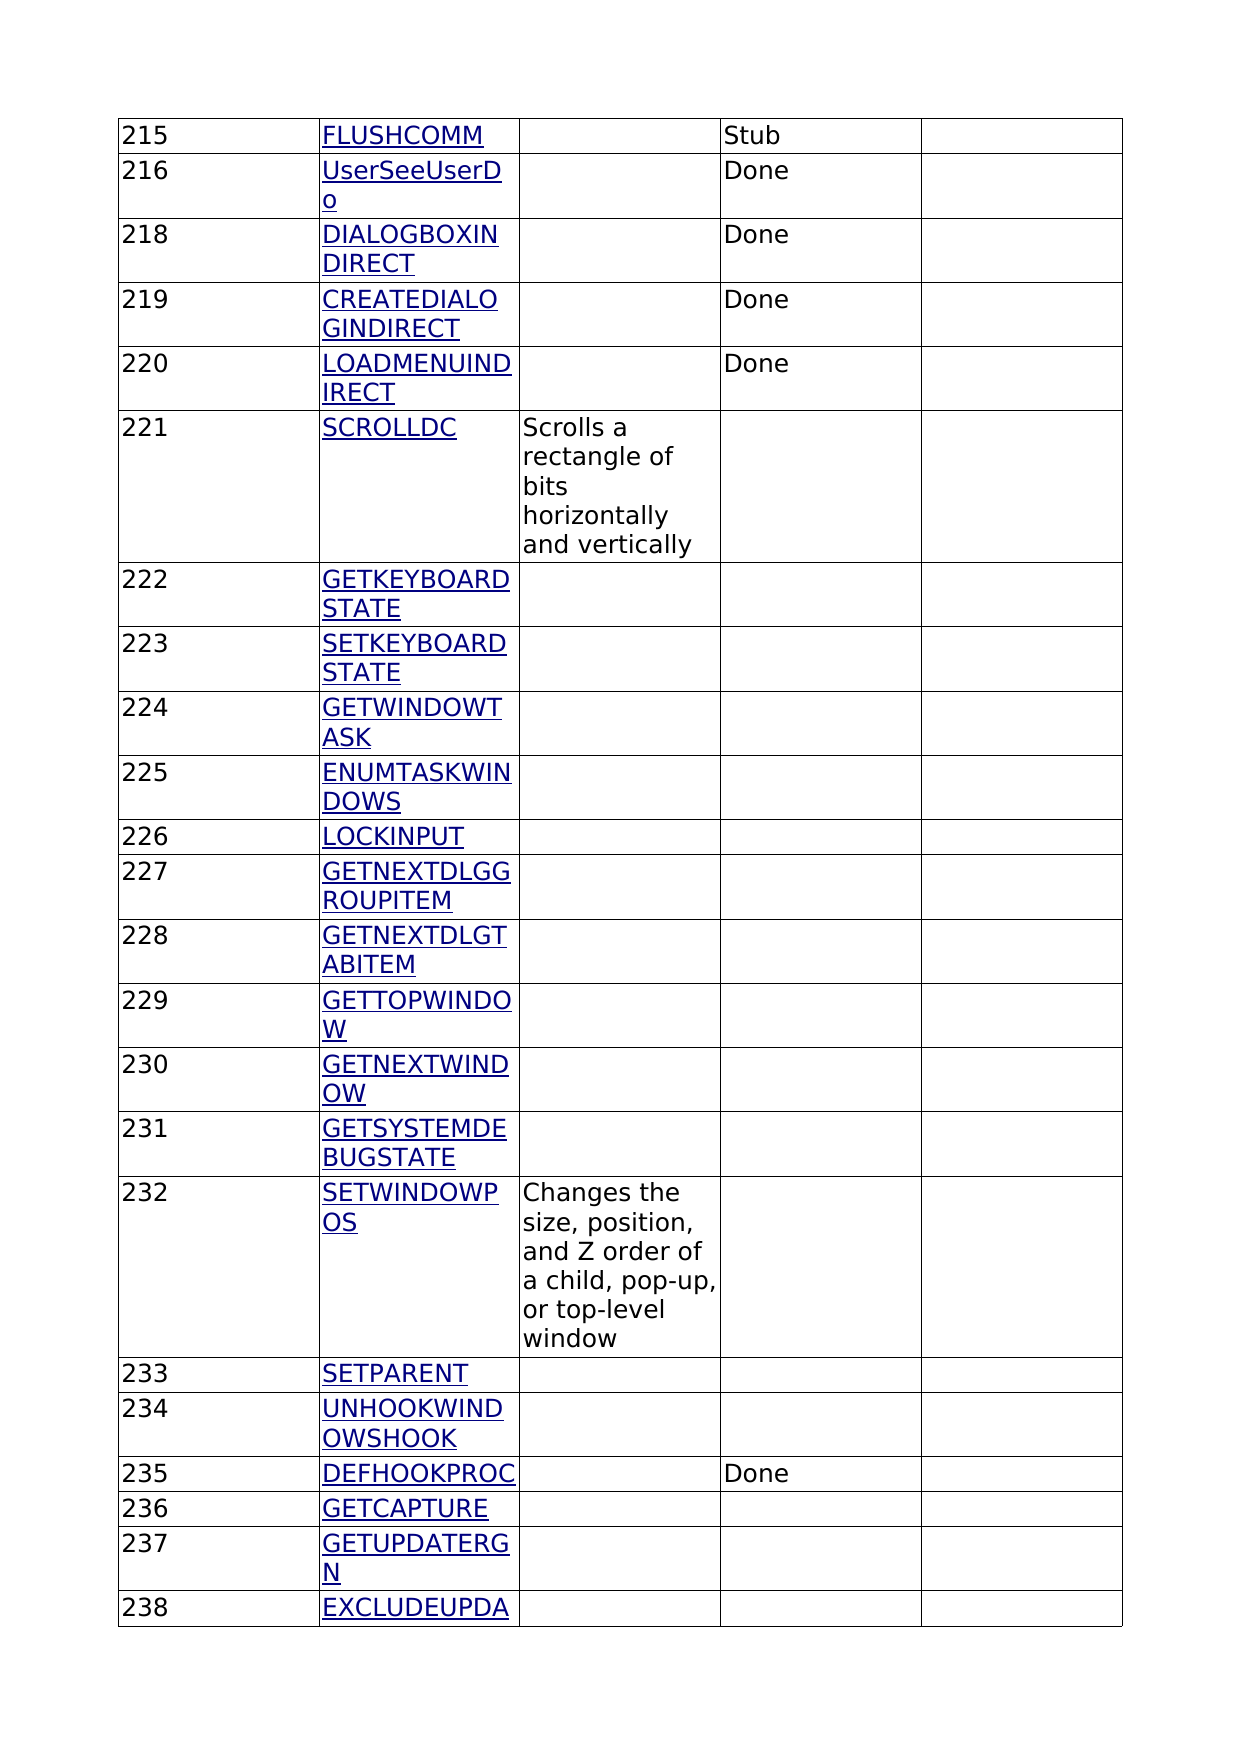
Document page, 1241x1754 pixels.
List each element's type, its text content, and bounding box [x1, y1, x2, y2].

table_cell ENUMTASKWINDOWS [320, 756, 519, 819]
table_cell [922, 411, 1122, 562]
table_cell 225 [119, 756, 319, 819]
table_cell UNHOOKWINDOWSHOOK [320, 1393, 519, 1456]
table_cell [520, 1112, 720, 1176]
table_cell GETNEXTDLGTABITEM [320, 920, 519, 983]
table_cell Stub [721, 119, 921, 153]
table_cell [520, 347, 720, 410]
table_cell GETSYSTEMDEBUGSTATE [320, 1112, 519, 1176]
table_cell [520, 756, 720, 819]
table_cell GETUPDATERGN [320, 1527, 519, 1590]
table_cell SETPARENT [320, 1358, 519, 1392]
table_cell [520, 984, 720, 1047]
table_cell Done [721, 1457, 921, 1491]
table_cell [520, 119, 720, 153]
table_cell [922, 1112, 1122, 1176]
table_cell 219 [119, 283, 319, 346]
table_cell DEFHOOKPROC [320, 1457, 519, 1491]
table_cell [721, 984, 921, 1047]
table_cell [721, 1527, 921, 1590]
table_cell 238 [119, 1591, 319, 1626]
table_cell [721, 1358, 921, 1392]
table_cell [922, 920, 1122, 983]
table_cell GETWINDOWTASK [320, 692, 519, 755]
table_cell [520, 1358, 720, 1392]
table_cell [721, 820, 921, 854]
table_cell [922, 219, 1122, 282]
table_cell [520, 920, 720, 983]
table_cell CREATEDIALOGINDIRECT [320, 283, 519, 346]
table_cell 224 [119, 692, 319, 755]
table_cell SETKEYBOARDSTATE [320, 627, 519, 691]
table_cell Done [721, 154, 921, 217]
table_cell [721, 1492, 921, 1526]
table_cell 232 [119, 1177, 319, 1357]
table_cell Done [721, 283, 921, 346]
table_cell [721, 563, 921, 626]
table_cell [922, 1393, 1122, 1456]
table_cell GETNEXTWINDOW [320, 1048, 519, 1111]
table_cell [922, 756, 1122, 819]
table_cell 220 [119, 347, 319, 410]
table_cell LOADMENUINDIRECT [320, 347, 519, 410]
table_cell [922, 347, 1122, 410]
table_cell [721, 692, 921, 755]
table_cell 235 [119, 1457, 319, 1491]
table_cell 233 [119, 1358, 319, 1392]
table_cell [922, 692, 1122, 755]
table_cell [520, 820, 720, 854]
table_cell 216 [119, 154, 319, 217]
table_cell [520, 1393, 720, 1456]
table_cell [520, 1048, 720, 1111]
table_cell Done [721, 347, 921, 410]
table_cell SCROLLDC [320, 411, 519, 562]
table_cell DIALOGBOXINDIRECT [320, 219, 519, 282]
table_cell [721, 411, 921, 562]
table_cell 231 [119, 1112, 319, 1176]
table_cell [721, 1177, 921, 1357]
table_cell [922, 855, 1122, 918]
table_cell [520, 219, 720, 282]
table_cell [922, 1591, 1122, 1626]
table_cell [922, 1457, 1122, 1491]
table_cell 227 [119, 855, 319, 918]
table_cell [520, 283, 720, 346]
table_cell [922, 984, 1122, 1047]
table_cell [721, 1048, 921, 1111]
table_cell [922, 119, 1122, 153]
table_cell [721, 627, 921, 691]
table_cell LOCKINPUT [320, 820, 519, 854]
table_cell GETKEYBOARDSTATE [320, 563, 519, 626]
table_cell [520, 1527, 720, 1590]
table_cell [922, 283, 1122, 346]
table_cell [922, 820, 1122, 854]
table_cell [922, 1492, 1122, 1526]
table_cell [922, 154, 1122, 217]
table_cell [520, 1457, 720, 1491]
table_cell [520, 1591, 720, 1626]
table_cell [520, 1492, 720, 1526]
table_cell 229 [119, 984, 319, 1047]
table_cell [520, 855, 720, 918]
table_cell 221 [119, 411, 319, 562]
table_cell 230 [119, 1048, 319, 1111]
table_cell GETNEXTDLGGROUPITEM [320, 855, 519, 918]
table_cell 236 [119, 1492, 319, 1526]
table_cell FLUSHCOMM [320, 119, 519, 153]
table_cell [922, 563, 1122, 626]
table_cell [721, 1112, 921, 1176]
table_cell [520, 627, 720, 691]
table_cell 218 [119, 219, 319, 282]
table_cell [922, 1358, 1122, 1392]
table_cell 228 [119, 920, 319, 983]
table_cell 237 [119, 1527, 319, 1590]
table_cell [520, 563, 720, 626]
table_cell GETCAPTURE [320, 1492, 519, 1526]
table_cell [721, 1393, 921, 1456]
table_cell [922, 1048, 1122, 1111]
table_cell [721, 1591, 921, 1626]
table_cell 222 [119, 563, 319, 626]
table_cell 223 [119, 627, 319, 691]
table_cell [520, 154, 720, 217]
table_cell [721, 855, 921, 918]
table_cell [520, 692, 720, 755]
table_cell [922, 627, 1122, 691]
table_cell Scrolls a rectangle of bits horizontally and vertically [520, 411, 720, 562]
table_cell [922, 1527, 1122, 1590]
table_cell EXCLUDEUPDA [320, 1591, 519, 1626]
table_cell [922, 1177, 1122, 1357]
table_cell GETTOPWINDOW [320, 984, 519, 1047]
table_cell SETWINDOWPOS [320, 1177, 519, 1357]
table_cell 215 [119, 119, 319, 153]
table_cell Changes the size, position, and Z order of a child, pop-up, or top-level window [520, 1177, 720, 1357]
table_cell Done [721, 219, 921, 282]
table_cell UserSeeUserDo [320, 154, 519, 217]
table_cell 234 [119, 1393, 319, 1456]
table_cell 226 [119, 820, 319, 854]
table_cell [721, 756, 921, 819]
table_cell [721, 920, 921, 983]
